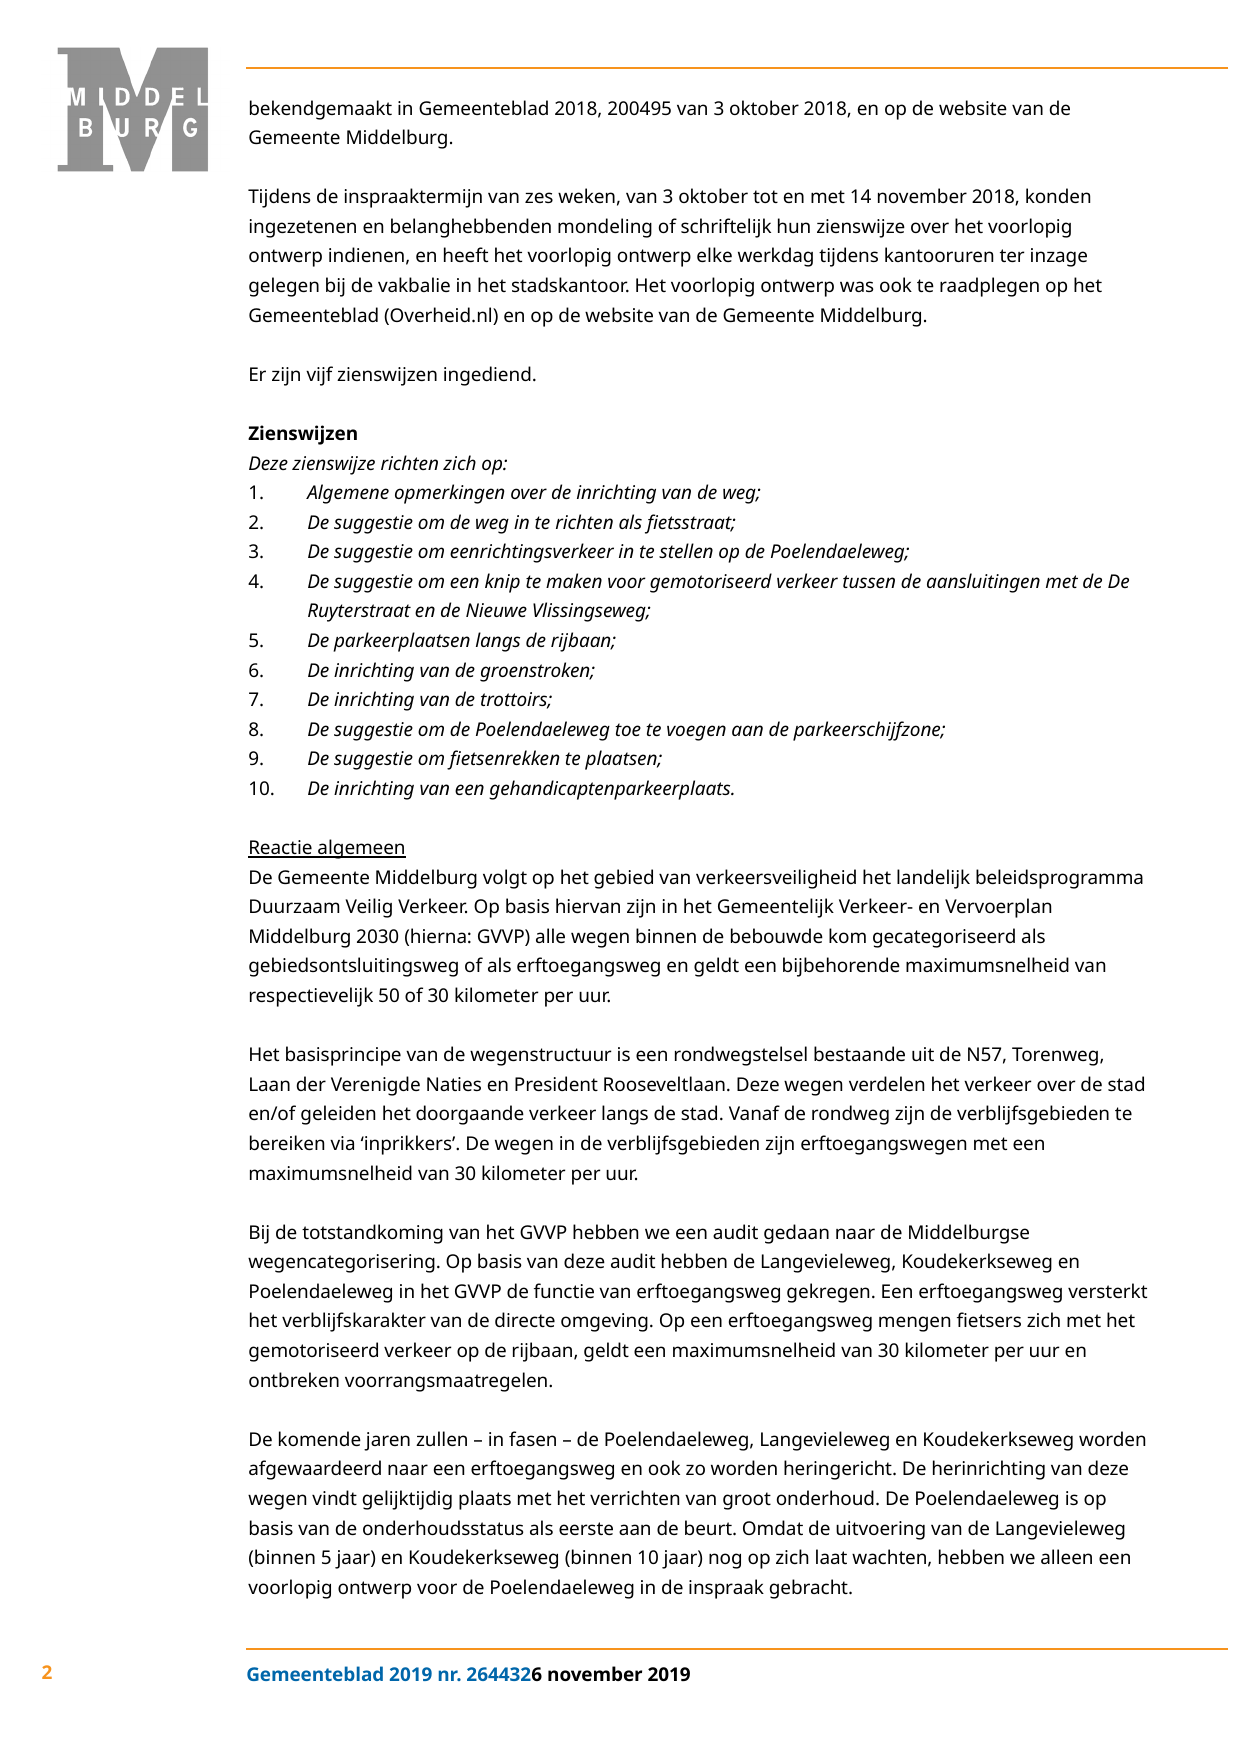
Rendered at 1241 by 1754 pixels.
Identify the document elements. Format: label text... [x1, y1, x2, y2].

text De komende jaren zullen – in fasen – de Poelendaeleweg, Langevieleweg en Koudekerkseweg worden afgewaardeerd naar een erftoegangsweg en ook zo worden heringericht. De herinrichting van deze wegen vindt gelijktijdig plaats met het verrichten van groot onderhoud. De Poelendaeleweg is op basis van de onderhoudsstatus als eerste aan de beurt. Omdat de uitvoering van de Langevieleweg (binnen 5 jaar) en Koudekerkseweg (binnen 10 jaar) nog op zich laat wachten, hebben we alleen een voorlopig ontwerp voor de Poelendaeleweg in de inspraak gebracht. [248, 1426, 1152, 1600]
text Reactie algemeen [248, 834, 1152, 860]
list De inrichting van de groenstroken; [248, 657, 1152, 683]
text Tijdens de inspraaktermijn van zes weken, van 3 oktober tot en met 14 november 2018, konden ingezetenen en belanghebbenden mondeling of schriftelijk hun zienswijze over het voorlopig ontwerp indienen, en heeft het voorlopig ontwerp elke werkdag tijdens kantooruren ter inzage gelegen bij de vakbalie in het stadskantoor. Het voorlopig ontwerp was ook te raadplegen op het Gemeenteblad (Overheid.nl) en op de website van de Gemeente Middelburg. [248, 183, 1152, 328]
text De Gemeente Middelburg volgt op het gebied van verkeersveiligheid het landelijk beleidsprogramma Duurzaam Veilig Verkeer. Op basis hiervan zijn in het Gemeentelijk Verkeer- en Vervoerplan Middelburg 2030 (hierna: GVVP) alle wegen binnen de bebouwde kom gecategoriseerd als gebiedsontsluitingsweg of als erftoegangsweg en geldt een bijbehorende maximumsnelheid van respectievelijk 50 of 30 kilometer per uur. [248, 864, 1152, 1008]
list De suggestie om fietsenrekken te plaatsen; [248, 746, 1152, 771]
list De suggestie om de Poelendaeleweg toe te voegen aan de parkeerschijfzone; [248, 716, 1152, 742]
list De suggestie om de weg in te richten als fietsstraat; [248, 509, 1152, 535]
text Bij de totstandkoming van het GVVP hebben we een audit gedaan naar de Middelburgse wegencategorisering. Op basis van deze audit hebben de Langevieleweg, Koudekerkseweg en Poelendaeleweg in het GVVP de functie van erftoegangsweg gekregen. Een erftoegangsweg versterkt het verblijfskarakter van de directe omgeving. Op een erftoegangsweg mengen fietsers zich met het gemotoriseerd verkeer op de rijbaan, geldt een maximumsnelheid van 30 kilometer per uur en ontbreken voorrangsmaatregelen. [248, 1219, 1152, 1393]
text Er zijn vijf zienswijzen ingediend. [248, 361, 1152, 387]
list De suggestie om een knip te maken voor gemotoriseerd verkeer tussen de aansluitingen met de De Ruyterstraat en de Nieuwe Vlissingseweg; [248, 568, 1152, 623]
text Deze zienswijze richten zich op: [248, 450, 1152, 476]
list De inrichting van de trottoirs; [248, 686, 1152, 712]
picture [41, 47, 231, 172]
list De parkeerplaatsen langs de rijbaan; [248, 627, 1152, 653]
text Het basisprincipe van de wegenstructuur is een rondwegstelsel bestaande uit de N57, Torenweg, Laan der Verenigde Naties en President Rooseveltlaan. Deze wegen verdelen het verkeer over de stad en/of geleiden het doorgaande verkeer langs de stad. Vanaf de rondweg zijn de verblijfsgebieden te bereiken via ‘inprikkers’. De wegen in de verblijfsgebieden zijn erftoegangswegen met een maximumsnelheid van 30 kilometer per uur. [248, 1041, 1152, 1186]
text Zienswijzen [248, 420, 1152, 446]
list De inrichting van een gehandicaptenparkeerplaats. [248, 775, 1152, 801]
list Algemene opmerkingen over de inrichting van de weg; [248, 479, 1152, 505]
text bekendgemaakt in Gemeenteblad 2018, 200495 van 3 oktober 2018, en op de website van de Gemeente Middelburg. [248, 95, 1152, 150]
list De suggestie om eenrichtingsverkeer in te stellen op de Poelendaeleweg; [248, 538, 1152, 564]
